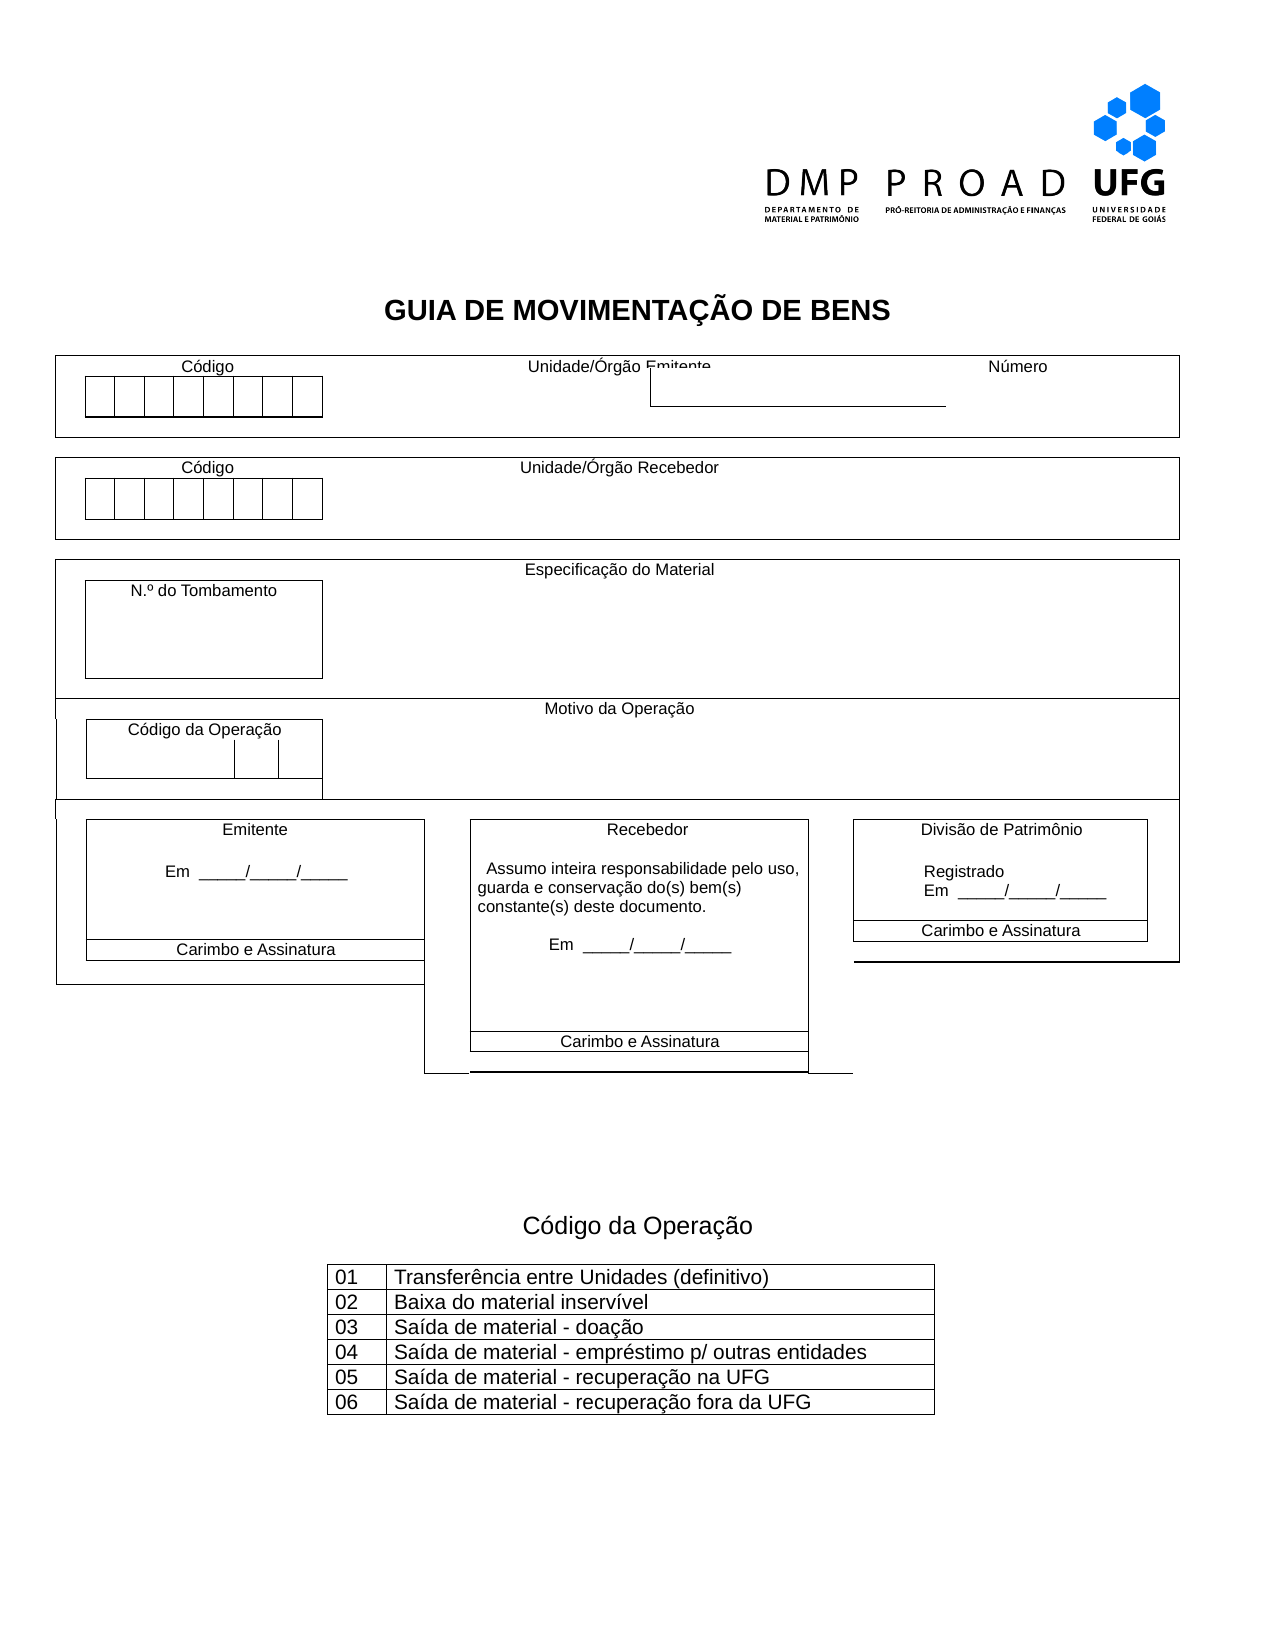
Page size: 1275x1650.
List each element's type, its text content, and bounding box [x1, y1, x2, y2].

table_header [765, 820, 808, 839]
table_header [87, 720, 116, 739]
table_cell [87, 740, 234, 778]
table_cell Saída de material - recuperação na UFG [387, 1365, 934, 1389]
table_cell [204, 377, 233, 416]
table_cell [805, 699, 1179, 719]
table_cell [56, 601, 85, 677]
table_header [471, 820, 529, 839]
table_cell [323, 580, 1179, 601]
table_cell Em _____/_____/_____ [87, 843, 424, 939]
table_cell [56, 560, 434, 580]
text GUIA DE MOVIMENTAÇÃO DE BENS [71, 293, 1204, 327]
table_cell [115, 479, 144, 518]
table_cell [263, 377, 292, 416]
table_cell [56, 800, 1179, 819]
table_header [854, 820, 883, 843]
table_cell Código [56, 458, 434, 478]
table_cell [323, 601, 1179, 677]
table_cell [174, 479, 203, 518]
table_header Código da Operação [116, 720, 293, 739]
table_cell [57, 740, 86, 778]
table_cell [293, 479, 322, 518]
table_cell 03 [328, 1315, 386, 1339]
table_cell 04 [328, 1340, 386, 1364]
table_cell Especificação do Material [434, 560, 805, 580]
table_cell [174, 377, 203, 416]
table_cell [470, 1052, 808, 1071]
table_cell [235, 740, 278, 778]
table_cell [263, 479, 292, 518]
table_cell [56, 438, 1179, 457]
table_cell [56, 540, 1179, 559]
table_cell [204, 479, 233, 518]
table_header [651, 368, 946, 406]
table_cell [56, 376, 85, 416]
table_cell [854, 942, 1148, 961]
table_cell [305, 581, 322, 601]
table_cell [1148, 920, 1179, 941]
table_cell [234, 377, 262, 416]
table_cell Saída de material - empréstimo p/ outras entidades [387, 1340, 934, 1364]
table_header Unidade/Órgão Emitente [434, 356, 805, 376]
table_cell [234, 479, 262, 518]
table_cell [323, 719, 1179, 799]
table_cell [145, 479, 173, 518]
table_cell Carimbo e Assinatura [854, 921, 1147, 941]
table_header [1148, 819, 1179, 843]
table_header Recebedor [529, 820, 765, 839]
table_header [57, 819, 86, 843]
table_cell [56, 519, 1179, 539]
table_cell [86, 961, 424, 983]
table_cell Baixa do material inservível [387, 1290, 934, 1314]
table_cell [86, 479, 114, 518]
table_header [294, 720, 322, 739]
table_cell [115, 377, 144, 416]
table_cell [86, 377, 114, 416]
table_header [1120, 820, 1147, 843]
table_header Transferência entre Unidades (definitivo) [387, 1265, 934, 1289]
table_cell [57, 843, 86, 939]
table_cell 06 [328, 1390, 386, 1414]
table_cell [323, 478, 1179, 518]
table_header [87, 820, 128, 843]
table_cell [809, 819, 853, 1073]
table_cell [805, 560, 1179, 580]
table_cell [86, 779, 322, 799]
table_cell [1148, 843, 1179, 919]
table_cell [86, 581, 102, 601]
table_cell Registrado Em _____/_____/_____ [854, 843, 1147, 919]
table_cell 05 [328, 1365, 386, 1389]
table_cell [853, 962, 1179, 1073]
table_header Divisão de Patrimônio [884, 820, 1120, 843]
table_cell [56, 580, 85, 601]
table_cell [56, 478, 85, 518]
table_cell [57, 778, 86, 799]
table_cell [57, 960, 86, 983]
table_cell [56, 416, 1179, 437]
table_cell Saída de material - doação [387, 1315, 934, 1339]
table_cell [145, 377, 173, 416]
table_cell Saída de material - recuperação fora da UFG [387, 1390, 934, 1414]
table_cell [56, 678, 1179, 698]
table_cell [323, 368, 1179, 435]
table_header 01 [328, 1265, 386, 1289]
table_cell [57, 939, 86, 960]
table_cell Carimbo e Assinatura [471, 1032, 808, 1051]
table_cell [805, 458, 1179, 478]
table_cell [56, 699, 434, 719]
table_header Emitente [129, 820, 381, 843]
table_cell Assumo inteira responsabilidade pelo uso, guarda e conservação do(s) bem(s) constante(s) deste documento. Em _____/_____/_____ [471, 839, 808, 1031]
table_cell Motivo da Operação [434, 699, 805, 719]
table_cell [279, 740, 322, 778]
table_header Código [56, 356, 434, 376]
table_cell Carimbo e Assinatura [87, 940, 424, 960]
text Código da Operação [71, 1211, 1204, 1240]
table_header [57, 719, 86, 739]
table_cell Unidade/Órgão Recebedor [434, 458, 805, 478]
table_cell [56, 985, 424, 1073]
table_cell [86, 601, 322, 677]
table_cell 02 [328, 1290, 386, 1314]
table_header Número [805, 356, 1179, 376]
table_cell [293, 377, 322, 416]
table_cell [1148, 941, 1179, 961]
table_cell N.º do Tombamento [102, 581, 305, 601]
table_cell [425, 819, 469, 1073]
table_header [381, 820, 424, 843]
